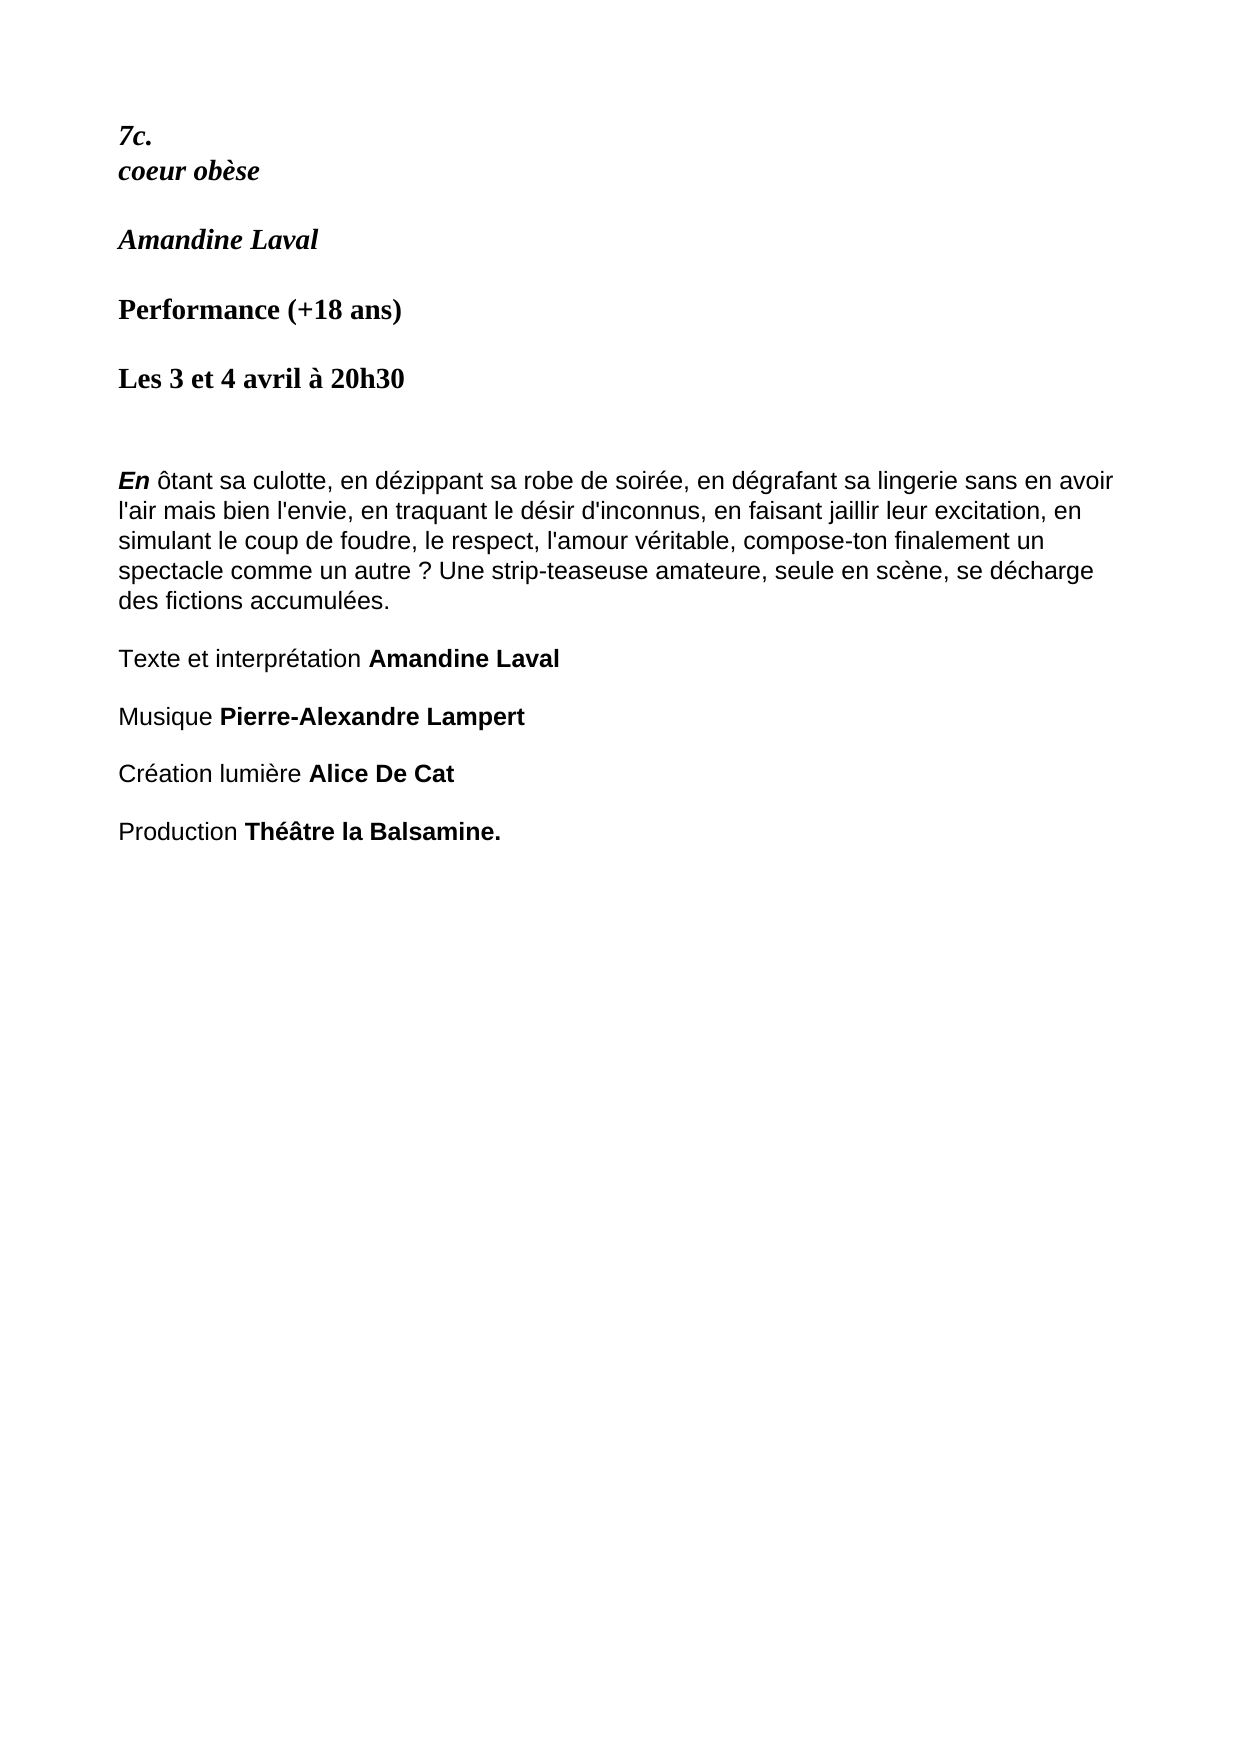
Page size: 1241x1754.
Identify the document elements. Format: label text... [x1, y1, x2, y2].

text Production Théâtre la Balsamine. [118, 817, 1122, 846]
text Performance (+18 ans) [118, 292, 1122, 326]
text 7c. [118, 118, 1122, 152]
text Création lumière Alice De Cat [118, 759, 1122, 788]
text Amandine Laval [118, 222, 1122, 256]
text Musique Pierre-Alexandre Lampert [118, 702, 1122, 731]
text Les 3 et 4 avril à 20h30 [118, 362, 1122, 395]
text En ôtant sa culotte, en dézippant sa robe de soirée, en dégrafant sa lingerie sans en avoir l'air mais bien l'envie, en traquant le désir d'inconnus, en faisant jaillir leur excitation, en simulant le coup de foudre, le respect, l'amour véritable, compose-ton finalement un spectacle comme un autre ? Une strip-teaseuse amateure, seule en scène, se décharge des fictions accumulées. [118, 466, 1122, 614]
text coeur obèse [118, 153, 1122, 186]
text Texte et interprétation Amandine Laval [118, 644, 1122, 673]
